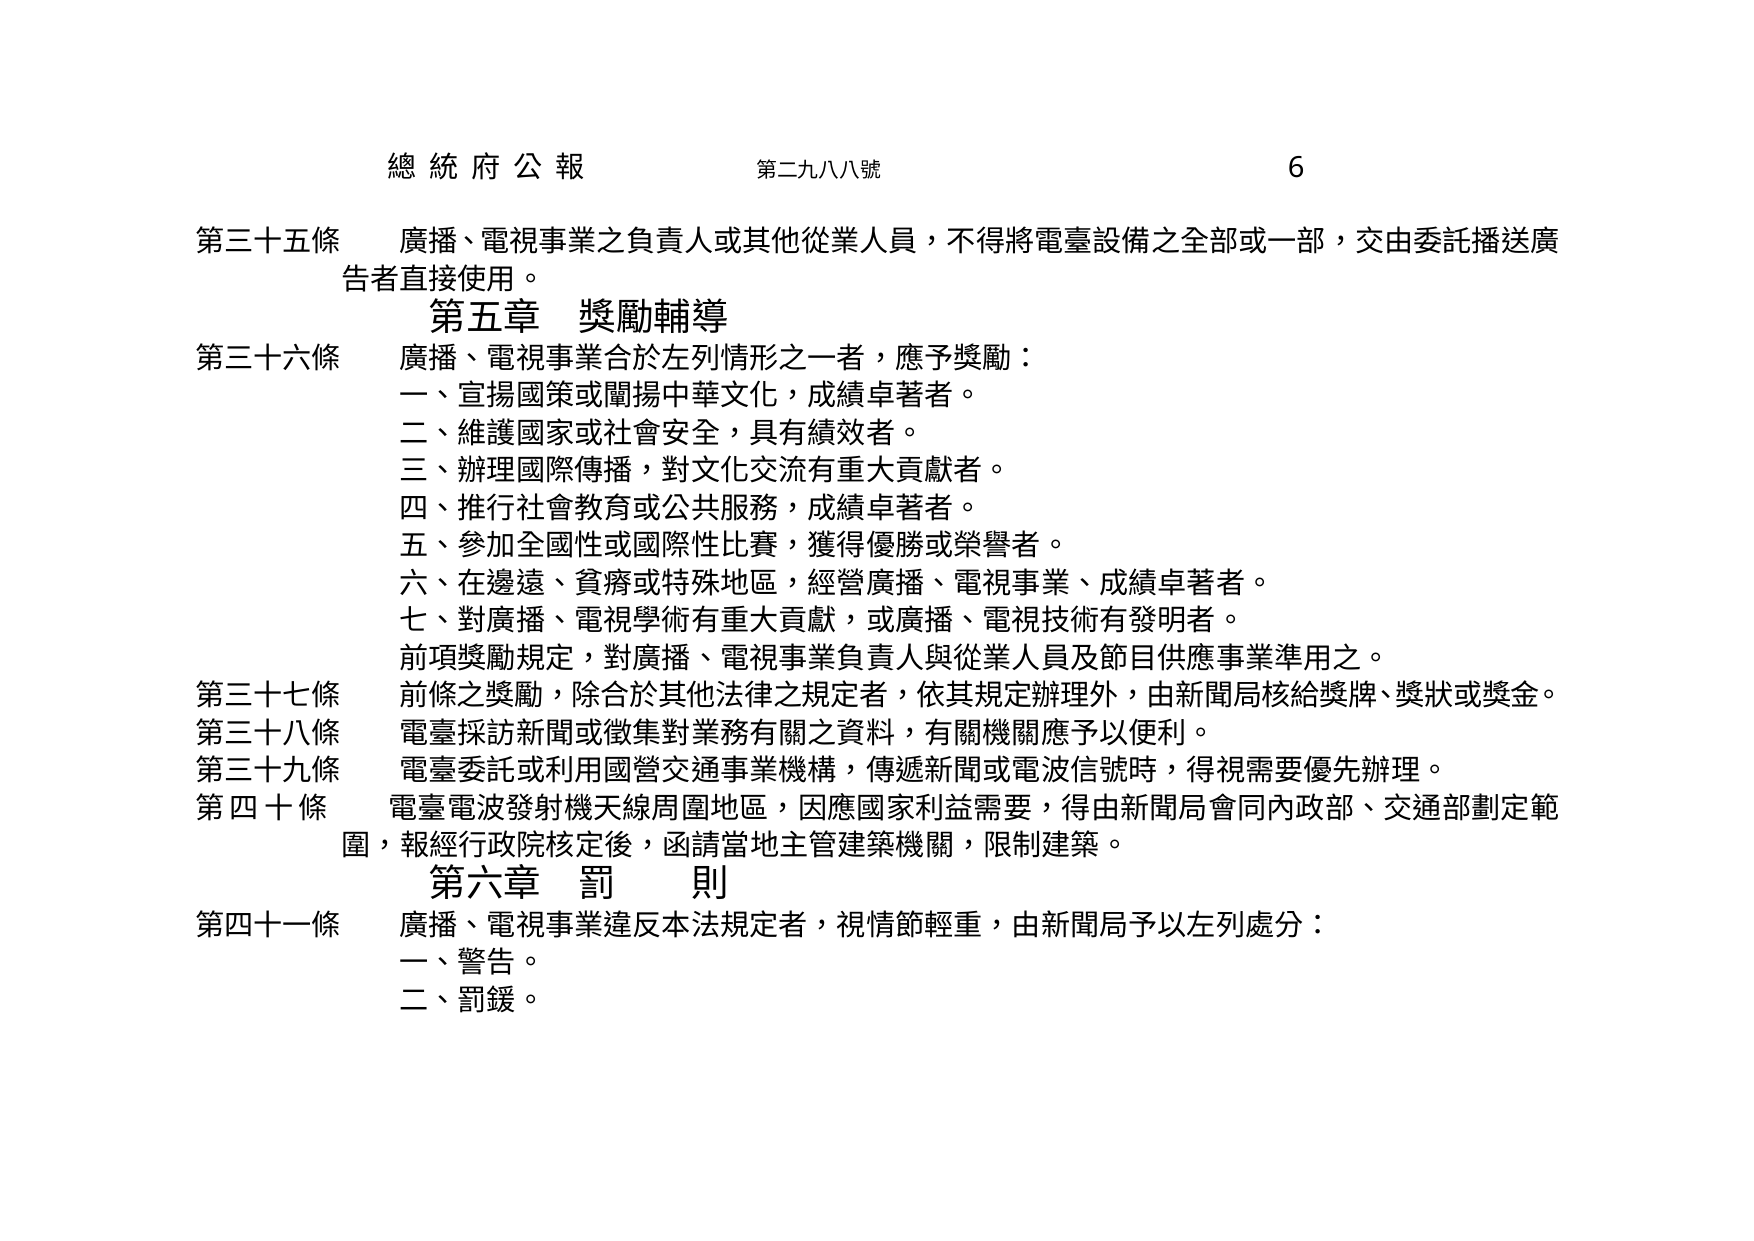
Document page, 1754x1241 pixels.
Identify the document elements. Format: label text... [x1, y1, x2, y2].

text 第四十條 電臺電波發射機天線周圍地區，因應國家利益需要，得由新聞局會同內政部、交通部劃定範圍，報經行政院核定後，函請當地主管建築機關，限制建築。 [195, 788, 1559, 863]
text 四、推行社會教育或公共服務，成績卓著者。 [399, 488, 1559, 526]
text 第五章 獎勵輔導 [428, 297, 1559, 338]
text 第三十八條 電臺採訪新聞或徵集對業務有關之資料，有關機關應予以便利。 [195, 713, 1559, 751]
text 第三十五條 廣播、電視事業之負責人或其他從業人員，不得將電臺設備之全部或一部，交由委託播送廣告者直接使用。 [195, 222, 1559, 297]
text 六、在邊遠、貧瘠或特殊地區，經營廣播、電視事業、成績卓著者。 [399, 563, 1559, 601]
text 第三十七條 前條之獎勵，除合於其他法律之規定者，依其規定辦理外，由新聞局核給獎牌、獎狀或獎金。 [195, 676, 1559, 713]
text 七、對廣播、電視學術有重大貢獻，或廣播、電視技術有發明者。 [399, 601, 1559, 638]
text 第六章 罰 則 [428, 863, 1559, 905]
text 第四十一條 廣播、電視事業違反本法規定者，視情節輕重，由新聞局予以左列處分： [195, 905, 1559, 942]
text 五、參加全國性或國際性比賽，獲得優勝或榮譽者。 [399, 526, 1559, 563]
text 一、宣揚國策或闡揚中華文化，成績卓著者。 [399, 376, 1559, 413]
text 一、警告。 [399, 942, 1559, 980]
text 二、維護國家或社會安全，具有績效者。 [399, 413, 1559, 451]
text 三、辦理國際傳播，對文化交流有重大貢獻者。 [399, 451, 1559, 488]
text 二、罰鍰。 [399, 980, 1559, 1017]
text 第三十九條 電臺委託或利用國營交通事業機構，傳遞新聞或電波信號時，得視需要優先辦理。 [195, 751, 1559, 788]
text 第三十六條 廣播、電視事業合於左列情形之一者，應予獎勵： [195, 338, 1559, 376]
text 前項獎勵規定，對廣播、電視事業負責人與從業人員及節目供應事業準用之。 [341, 638, 1559, 676]
